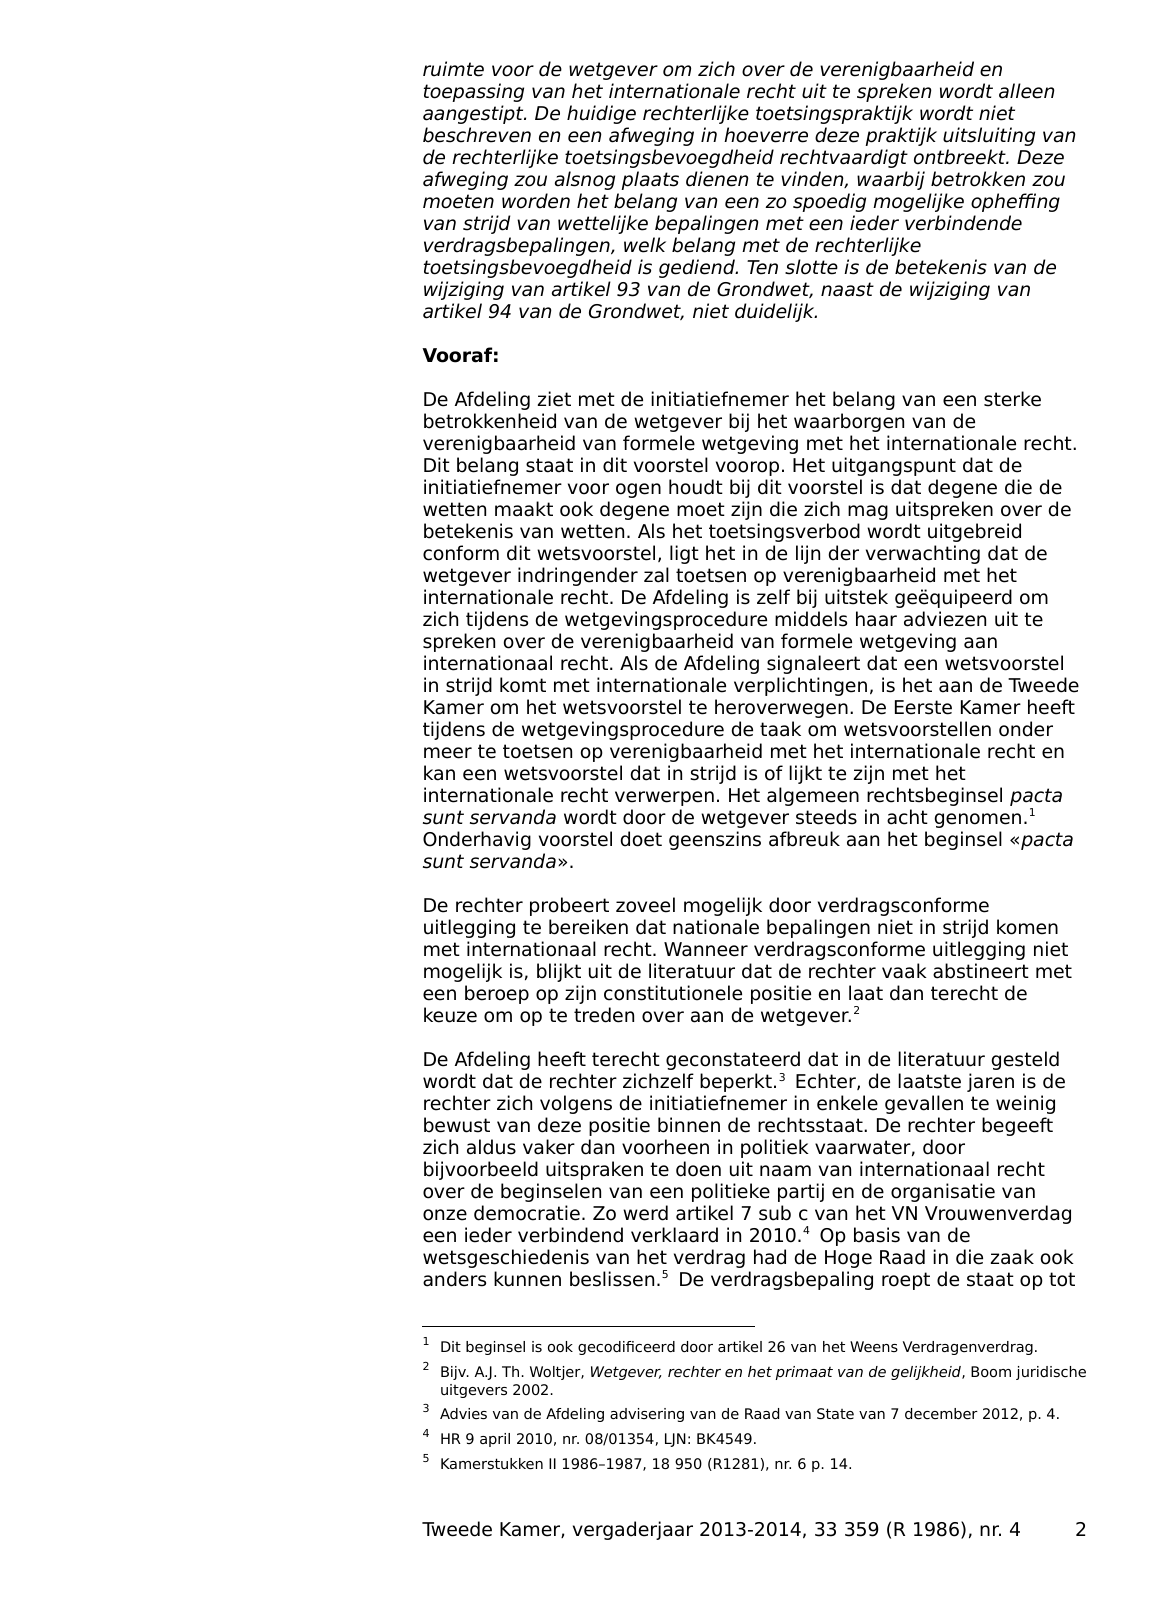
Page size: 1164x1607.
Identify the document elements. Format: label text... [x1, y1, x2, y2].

text Advies van de Afdeling advisering van de Raad van State van 7 december 2012, p. 4. [422, 1402, 1087, 1424]
text Kamerstukken II 1986–1987, 18 950 (R1281), nr. 6 p. 14. [422, 1452, 1087, 1474]
text HR 9 april 2010, nr. 08/01354, LJN: BK4549. [422, 1427, 1087, 1449]
text De Afdeling ziet met de initiatiefnemer het belang van een sterke betrokkenheid van de wetgever bij het waarborgen van de verenigbaarheid van formele wetgeving met het internationale recht. Dit belang staat in dit voorstel voorop. Het uitgangspunt dat de initiatiefnemer voor ogen houdt bij dit voorstel is dat degene die de wetten maakt ook degene moet zijn die zich mag uitspreken over de betekenis van wetten. Als het toetsingsverbod wordt uitgebreid conform dit wetsvoorstel, ligt het in de lijn der verwachting dat de wetgever indringender zal toetsen op verenigbaarheid met het internationale recht. De Afdeling is zelf bij uitstek geëquipeerd om zich tijdens de wetgevingsprocedure middels haar adviezen uit te spreken over de verenigbaarheid van formele wetgeving aan internationaal recht. Als de Afdeling signaleert dat een wetsvoorstel in strijd komt met internationale verplichtingen, is het aan de Tweede Kamer om het wetsvoorstel te heroverwegen. De Eerste Kamer heeft tijdens de wetgevingsprocedure de taak om wetsvoorstellen onder meer te toetsen op verenigbaarheid met het internationale recht en kan een wetsvoorstel dat in strijd is of lijkt te zijn met het internationale recht verwerpen. Het algemeen rechtsbeginsel pacta sunt servanda wordt door de wetgever steeds in acht genomen. Onderhavig voorstel doet geenszins afbreuk aan het beginsel «pacta sunt servanda». [422, 389, 1087, 873]
subtitle Vooraf: [422, 345, 1087, 367]
text Dit beginsel is ook gecodificeerd door artikel 26 van het Weens Verdragenverdrag. [422, 1335, 1087, 1357]
text De Afdeling heeft terecht geconstateerd dat in de literatuur gesteld wordt dat de rechter zichzelf beperkt. Echter, de laatste jaren is de rechter zich volgens de initiatiefnemer in enkele gevallen te weinig bewust van deze positie binnen de rechtsstaat. De rechter begeeft zich aldus vaker dan voorheen in politiek vaarwater, door bijvoorbeeld uitspraken te doen uit naam van internationaal recht over de beginselen van een politieke partij en de organisatie van onze democratie. Zo werd artikel 7 sub c van het VN Vrouwenverdag een ieder verbindend verklaard in 2010. Op basis van de wetsgeschiedenis van het verdrag had de Hoge Raad in die zaak ook anders kunnen beslissen. De verdragsbepaling roept de staat op tot [422, 1049, 1087, 1291]
text ruimte voor de wetgever om zich over de verenigbaarheid en toepassing van het internationale recht uit te spreken wordt alleen aangestipt. De huidige rechterlijke toetsingspraktijk wordt niet beschreven en een afweging in hoeverre deze praktijk uitsluiting van de rechterlijke toetsingsbevoegdheid rechtvaardigt ontbreekt. Deze afweging zou alsnog plaats dienen te vinden, waarbij betrokken zou moeten worden het belang van een zo spoedig mogelijke opheffing van strijd van wettelijke bepalingen met een ieder verbindende verdragsbepalingen, welk belang met de rechterlijke toetsingsbevoegdheid is gediend. Ten slotte is de betekenis van de wijziging van artikel 93 van de Grondwet, naast de wijziging van artikel 94 van de Grondwet, niet duidelijk. [422, 59, 1087, 323]
text Bijv. A.J. Th. Woltjer, Wetgever, rechter en het primaat van de gelijkheid, Boom juridische uitgevers 2002. [422, 1360, 1087, 1399]
text De rechter probeert zoveel mogelijk door verdragsconforme uitlegging te bereiken dat nationale bepalingen niet in strijd komen met internationaal recht. Wanneer verdragsconforme uitlegging niet mogelijk is, blijkt uit de literatuur dat de rechter vaak abstineert met een beroep op zijn constitutionele positie en laat dan terecht de keuze om op te treden over aan de wetgever. [422, 895, 1087, 1027]
